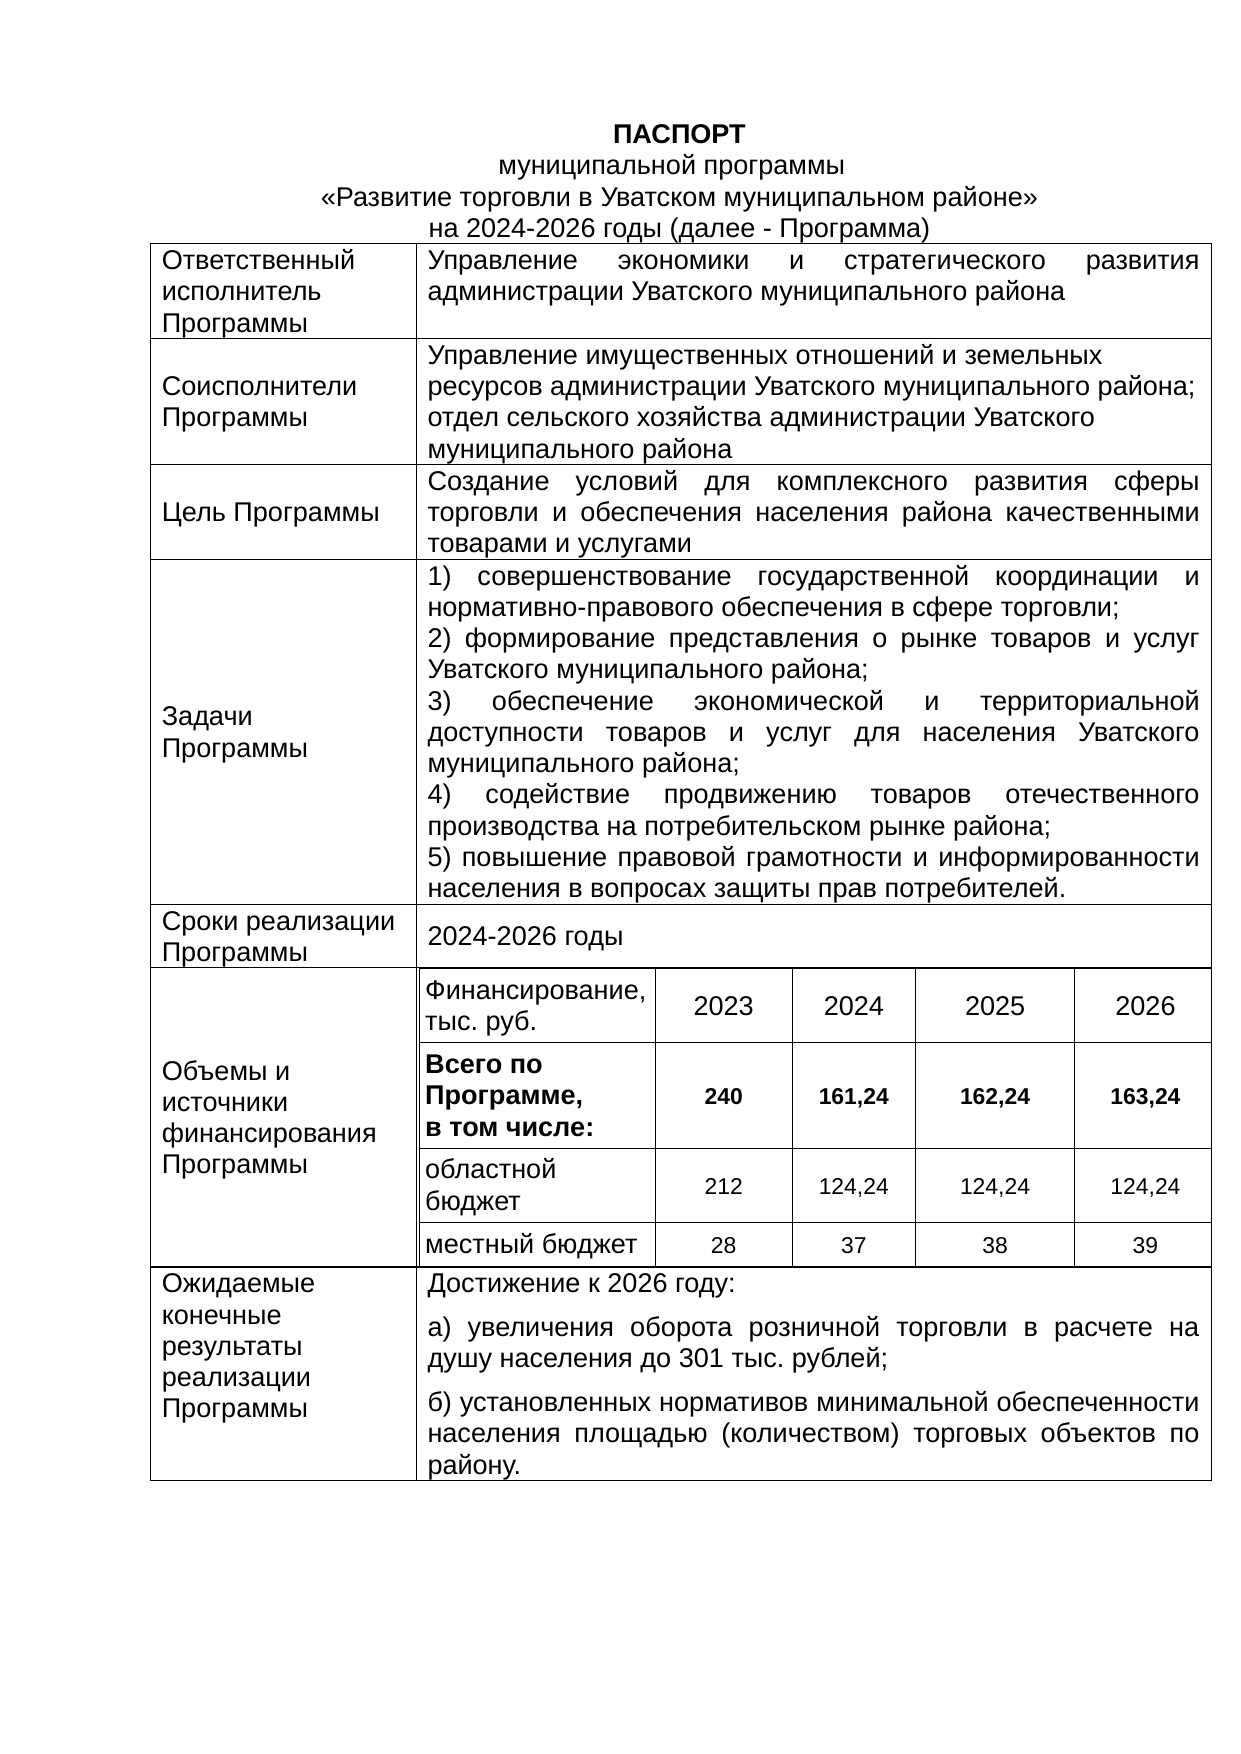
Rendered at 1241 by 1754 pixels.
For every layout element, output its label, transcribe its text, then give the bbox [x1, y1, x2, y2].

table_cell областной бюджет [420, 1149, 655, 1222]
table_cell 124,24 [793, 1149, 915, 1222]
text муниципальной программы [177, 149, 1181, 181]
table_cell Задачи Программы [151, 560, 416, 903]
table_header 2025 [916, 969, 1074, 1042]
table_cell 1) совершенствование государственной координации и нормативно-правового обеспечения в сфере торговли; 2) формирование представления о рынке товаров и услуг Уватского муниципального района; 3) обеспечение экономической и территориальной доступности товаров и услуг для населения Уватского муниципального района; 4) содействие продвижению товаров отечественного производства на потребительском рынке района; 5) повышение правовой грамотности и информированности населения в вопросах защиты прав потребителей. [417, 560, 1211, 903]
table_cell Создание условий для комплексного развития сферы торговли и обеспечения населения района качественными товарами и услугами [417, 465, 1211, 559]
table_cell 162,24 [916, 1043, 1074, 1147]
table_cell Сроки реализации Программы [151, 905, 416, 967]
table_header Финансирование, тыс. руб. [420, 969, 655, 1042]
text «Развитие торговли в Уватском муниципальном районе» [177, 181, 1181, 212]
text ПАСПОРТ [177, 118, 1181, 149]
table_header Управление экономики и стратегического развития администрации Уватского муниципального района [417, 244, 1211, 338]
table_cell Цель Программы [151, 465, 416, 559]
table_header 2026 [1075, 969, 1211, 1042]
table_cell 124,24 [916, 1149, 1074, 1222]
table_cell 2024-2026 годы [417, 905, 1211, 967]
table_cell Управление имущественных отношений и земельных ресурсов администрации Уватского муниципального района; отдел сельского хозяйства администрации Уватского муниципального района [417, 339, 1211, 464]
table_cell 38 [916, 1223, 1074, 1266]
table_header Ответственный исполнитель Программы [151, 244, 416, 338]
table_cell 240 [656, 1043, 792, 1147]
table_cell 212 [656, 1149, 792, 1222]
table_cell 163,24 [1075, 1043, 1211, 1147]
table_cell 37 [793, 1223, 915, 1266]
table_cell Объемы и источники финансирования Программы [151, 968, 416, 1266]
table_cell Ожидаемые конечные результаты реализации Программы [151, 1268, 416, 1480]
table_cell 124,24 [1075, 1149, 1211, 1222]
table_cell 28 [656, 1223, 792, 1266]
table_cell Соисполнители Программы [151, 339, 416, 464]
table_header 2024 [793, 969, 915, 1042]
table_cell 39 [1075, 1223, 1211, 1266]
text на 2024-2026 годы (далее - Программа) [177, 212, 1181, 243]
table_cell Достижение к 2026 году: а) увеличения оборота розничной торговли в расчете на душу населения до 301 тыс. рублей; б) установленных нормативов минимальной обеспеченности населения площадью (количеством) торговых объектов по району. [417, 1268, 1211, 1480]
table_cell 161,24 [793, 1043, 915, 1147]
table_cell Всего по Программе, в том числе: [420, 1043, 655, 1147]
table_header 2023 [656, 969, 792, 1042]
table_cell местный бюджет [420, 1223, 655, 1266]
